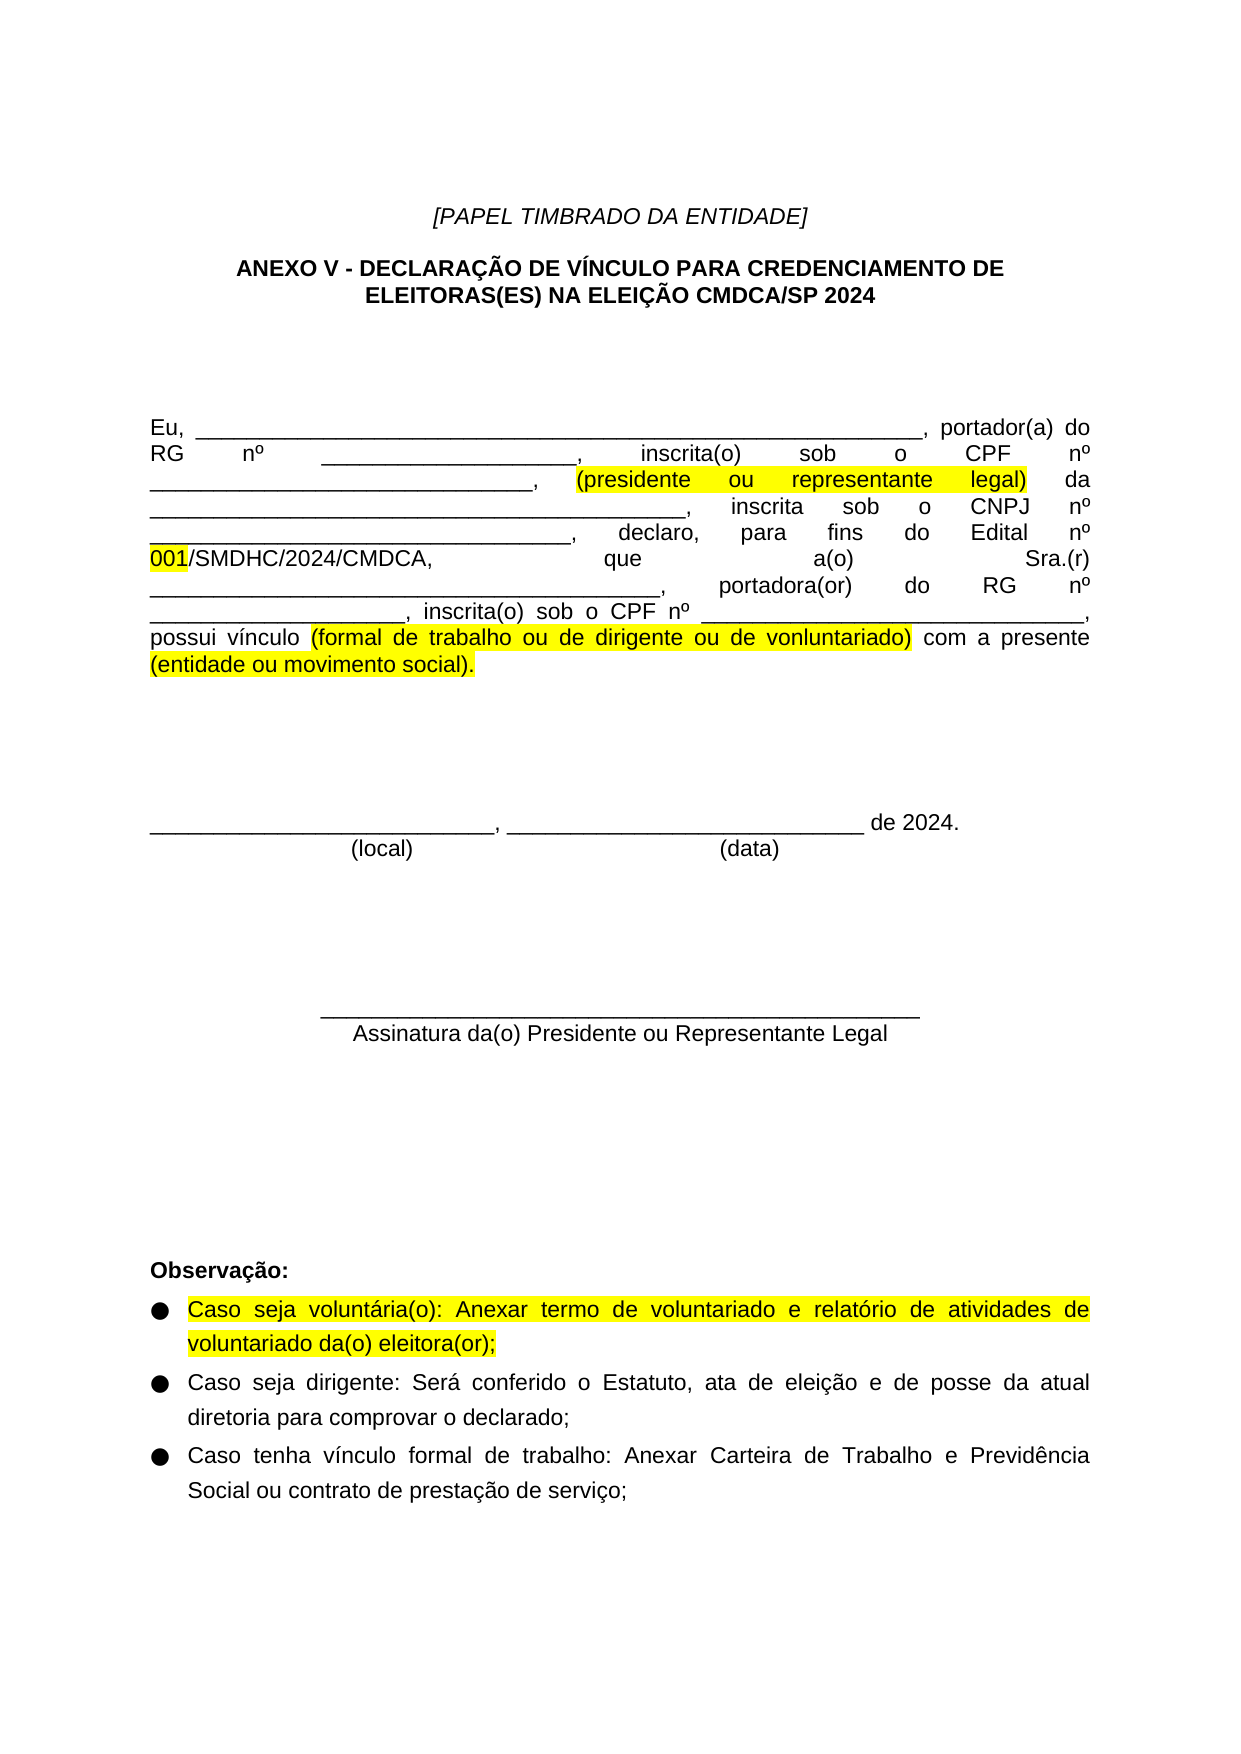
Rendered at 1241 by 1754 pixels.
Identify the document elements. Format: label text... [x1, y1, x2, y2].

text [PAPEL TIMBRADO DA ENTIDADE] [150, 203, 1090, 229]
list Caso seja dirigente: Será conferido o Estatuto, ata de eleição e de posse da atual diretoria para comprovar o declarado; [150, 1357, 1090, 1430]
text _______________________________________________ [150, 993, 1090, 1020]
text Observação: [150, 1257, 1090, 1283]
text ___________________________, ____________________________ de 2024. [150, 809, 1090, 835]
list Caso tenha vínculo formal de trabalho: Anexar Carteira de Trabalho e Previdência Social ou contrato de prestação de serviço; [150, 1430, 1090, 1503]
list Caso seja voluntária(o): Anexar termo de voluntariado e relatório de atividades de voluntariado da(o) eleitora(or); [150, 1283, 1090, 1357]
text ANEXO V - DECLARAÇÃO DE VÍNCULO PARA CREDENCIAMENTO DE ELEITORAS(ES) NA ELEIÇÃO CMDCA/SP 2024 [150, 255, 1090, 308]
text Assinatura da(o) Presidente ou Representante Legal [150, 1020, 1090, 1046]
text (local) (data) [150, 835, 1090, 862]
text Eu, _________________________________________________________, portador(a) do RG nº ____________________, inscrita(o) sob o CPF nº ______________________________, (presidente ou representante legal) da __________________________________________, inscrita sob o CNPJ nº _________________________________, declaro, para fins do Edital nº 001/SMDHC/2024/CMDCA, que a(o) Sra.(r) ________________________________________, portadora(or) do RG nº ____________________, inscrita(o) sob o CPF nº ______________________________, possui vínculo (formal de trabalho ou de dirigente ou de vonluntariado) com a presente (entidade ou movimento social). [150, 413, 1090, 677]
